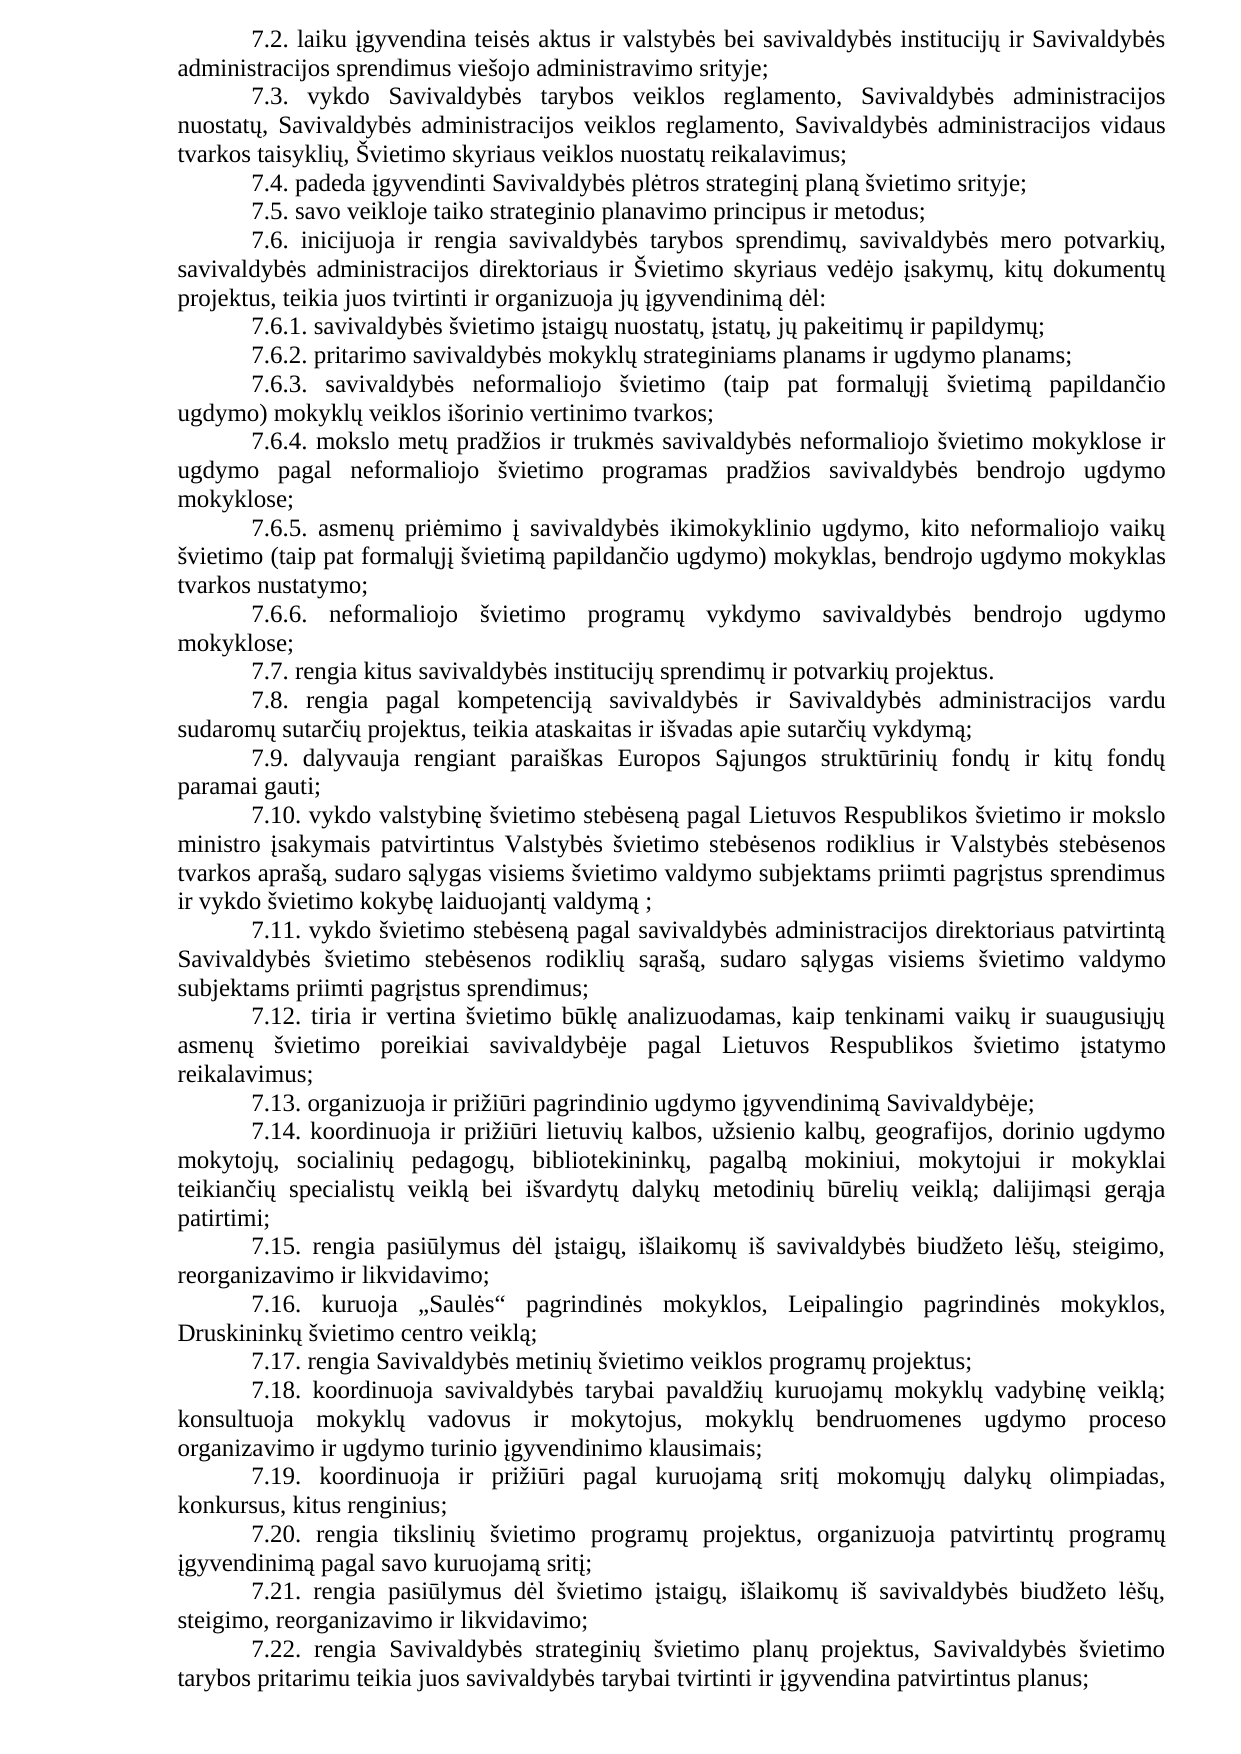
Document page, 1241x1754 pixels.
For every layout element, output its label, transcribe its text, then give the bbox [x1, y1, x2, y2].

text 7.10. vykdo valstybinę švietimo stebėseną pagal Lietuvos Respublikos švietimo ir mokslo ministro įsakymais patvirtintus Valstybės švietimo stebėsenos rodiklius ir Valstybės stebėsenos tvarkos aprašą, sudaro sąlygas visiems švietimo valdymo subjektams priimti pagrįstus sprendimus ir vykdo švietimo kokybę laiduojantį valdymą ; [177, 800, 1167, 915]
text 7.19. koordinuoja ir prižiūri pagal kuruojamą sritį mokomųjų dalykų olimpiadas, konkursus, kitus renginius; [177, 1461, 1167, 1519]
text 7.6.4. mokslo metų pradžios ir trukmės savivaldybės neformaliojo švietimo mokyklose ir ugdymo pagal neformaliojo švietimo programas pradžios savivaldybės bendrojo ugdymo mokyklose; [177, 426, 1167, 513]
text 7.22. rengia Savivaldybės strateginių švietimo planų projektus, Savivaldybės švietimo tarybos pritarimu teikia juos savivaldybės tarybai tvirtinti ir įgyvendina patvirtintus planus; [177, 1634, 1167, 1691]
text 7.6.1. savivaldybės švietimo įstaigų nuostatų, įstatų, jų pakeitimų ir papildymų; [177, 311, 1167, 340]
text 7.4. padeda įgyvendinti Savivaldybės plėtros strateginį planą švietimo srityje; [177, 168, 1167, 196]
text 7.6.2. pritarimo savivaldybės mokyklų strateginiams planams ir ugdymo planams; [177, 340, 1167, 369]
text 7.6.6. neformaliojo švietimo programų vykdymo savivaldybės bendrojo ugdymo mokyklose; [177, 599, 1167, 656]
text 7.9. dalyvauja rengiant paraiškas Europos Sąjungos struktūrinių fondų ir kitų fondų paramai gauti; [177, 743, 1167, 800]
text 7.13. organizuoja ir prižiūri pagrindinio ugdymo įgyvendinimą Savivaldybėje; [177, 1088, 1167, 1116]
text 7.6.3. savivaldybės neformaliojo švietimo (taip pat formalųjį švietimą papildančio ugdymo) mokyklų veiklos išorinio vertinimo tvarkos; [177, 369, 1167, 426]
text 7.6.5. asmenų priėmimo į savivaldybės ikimokyklinio ugdymo, kito neformaliojo vaikų švietimo (taip pat formalųjį švietimą papildančio ugdymo) mokyklas, bendrojo ugdymo mokyklas tvarkos nustatymo; [177, 513, 1167, 599]
text 7.7. rengia kitus savivaldybės institucijų sprendimų ir potvarkių projektus. [177, 656, 1167, 685]
text 7.8. rengia pagal kompetenciją savivaldybės ir Savivaldybės administracijos vardu sudaromų sutarčių projektus, teikia ataskaitas ir išvadas apie sutarčių vykdymą; [177, 685, 1167, 743]
text 7.11. vykdo švietimo stebėseną pagal savivaldybės administracijos direktoriaus patvirtintą Savivaldybės švietimo stebėsenos rodiklių sąrašą, sudaro sąlygas visiems švietimo valdymo subjektams priimti pagrįstus sprendimus; [177, 915, 1167, 1001]
text 7.12. tiria ir vertina švietimo būklę analizuodamas, kaip tenkinami vaikų ir suaugusiųjų asmenų švietimo poreikiai savivaldybėje pagal Lietuvos Respublikos švietimo įstatymo reikalavimus; [177, 1001, 1167, 1088]
text 7.6. inicijuoja ir rengia savivaldybės tarybos sprendimų, savivaldybės mero potvarkių, savivaldybės administracijos direktoriaus ir Švietimo skyriaus vedėjo įsakymų, kitų dokumentų projektus, teikia juos tvirtinti ir organizuoja jų įgyvendinimą dėl: [177, 225, 1167, 311]
text 7.5. savo veikloje taiko strateginio planavimo principus ir metodus; [177, 196, 1167, 225]
text 7.2. laiku įgyvendina teisės aktus ir valstybės bei savivaldybės institucijų ir Savivaldybės administracijos sprendimus viešojo administravimo srityje; [177, 24, 1167, 81]
text 7.15. rengia pasiūlymus dėl įstaigų, išlaikomų iš savivaldybės biudžeto lėšų, steigimo, reorganizavimo ir likvidavimo; [177, 1231, 1167, 1289]
text 7.16. kuruoja „Saulės“ pagrindinės mokyklos, Leipalingio pagrindinės mokyklos, Druskininkų švietimo centro veiklą; [177, 1289, 1167, 1346]
text 7.18. koordinuoja savivaldybės tarybai pavaldžių kuruojamų mokyklų vadybinę veiklą; konsultuoja mokyklų vadovus ir mokytojus, mokyklų bendruomenes ugdymo proceso organizavimo ir ugdymo turinio įgyvendinimo klausimais; [177, 1375, 1167, 1461]
text 7.21. rengia pasiūlymus dėl švietimo įstaigų, išlaikomų iš savivaldybės biudžeto lėšų, steigimo, reorganizavimo ir likvidavimo; [177, 1576, 1167, 1634]
text 7.17. rengia Savivaldybės metinių švietimo veiklos programų projektus; [177, 1346, 1167, 1375]
text 7.14. koordinuoja ir prižiūri lietuvių kalbos, užsienio kalbų, geografijos, dorinio ugdymo mokytojų, socialinių pedagogų, bibliotekininkų, pagalbą mokiniui, mokytojui ir mokyklai teikiančių specialistų veiklą bei išvardytų dalykų metodinių būrelių veiklą; dalijimąsi gerąja patirtimi; [177, 1116, 1167, 1231]
text 7.3. vykdo Savivaldybės tarybos veiklos reglamento, Savivaldybės administracijos nuostatų, Savivaldybės administracijos veiklos reglamento, Savivaldybės administracijos vidaus tvarkos taisyklių, Švietimo skyriaus veiklos nuostatų reikalavimus; [177, 81, 1167, 168]
text 7.20. rengia tikslinių švietimo programų projektus, organizuoja patvirtintų programų įgyvendinimą pagal savo kuruojamą sritį; [177, 1519, 1167, 1576]
